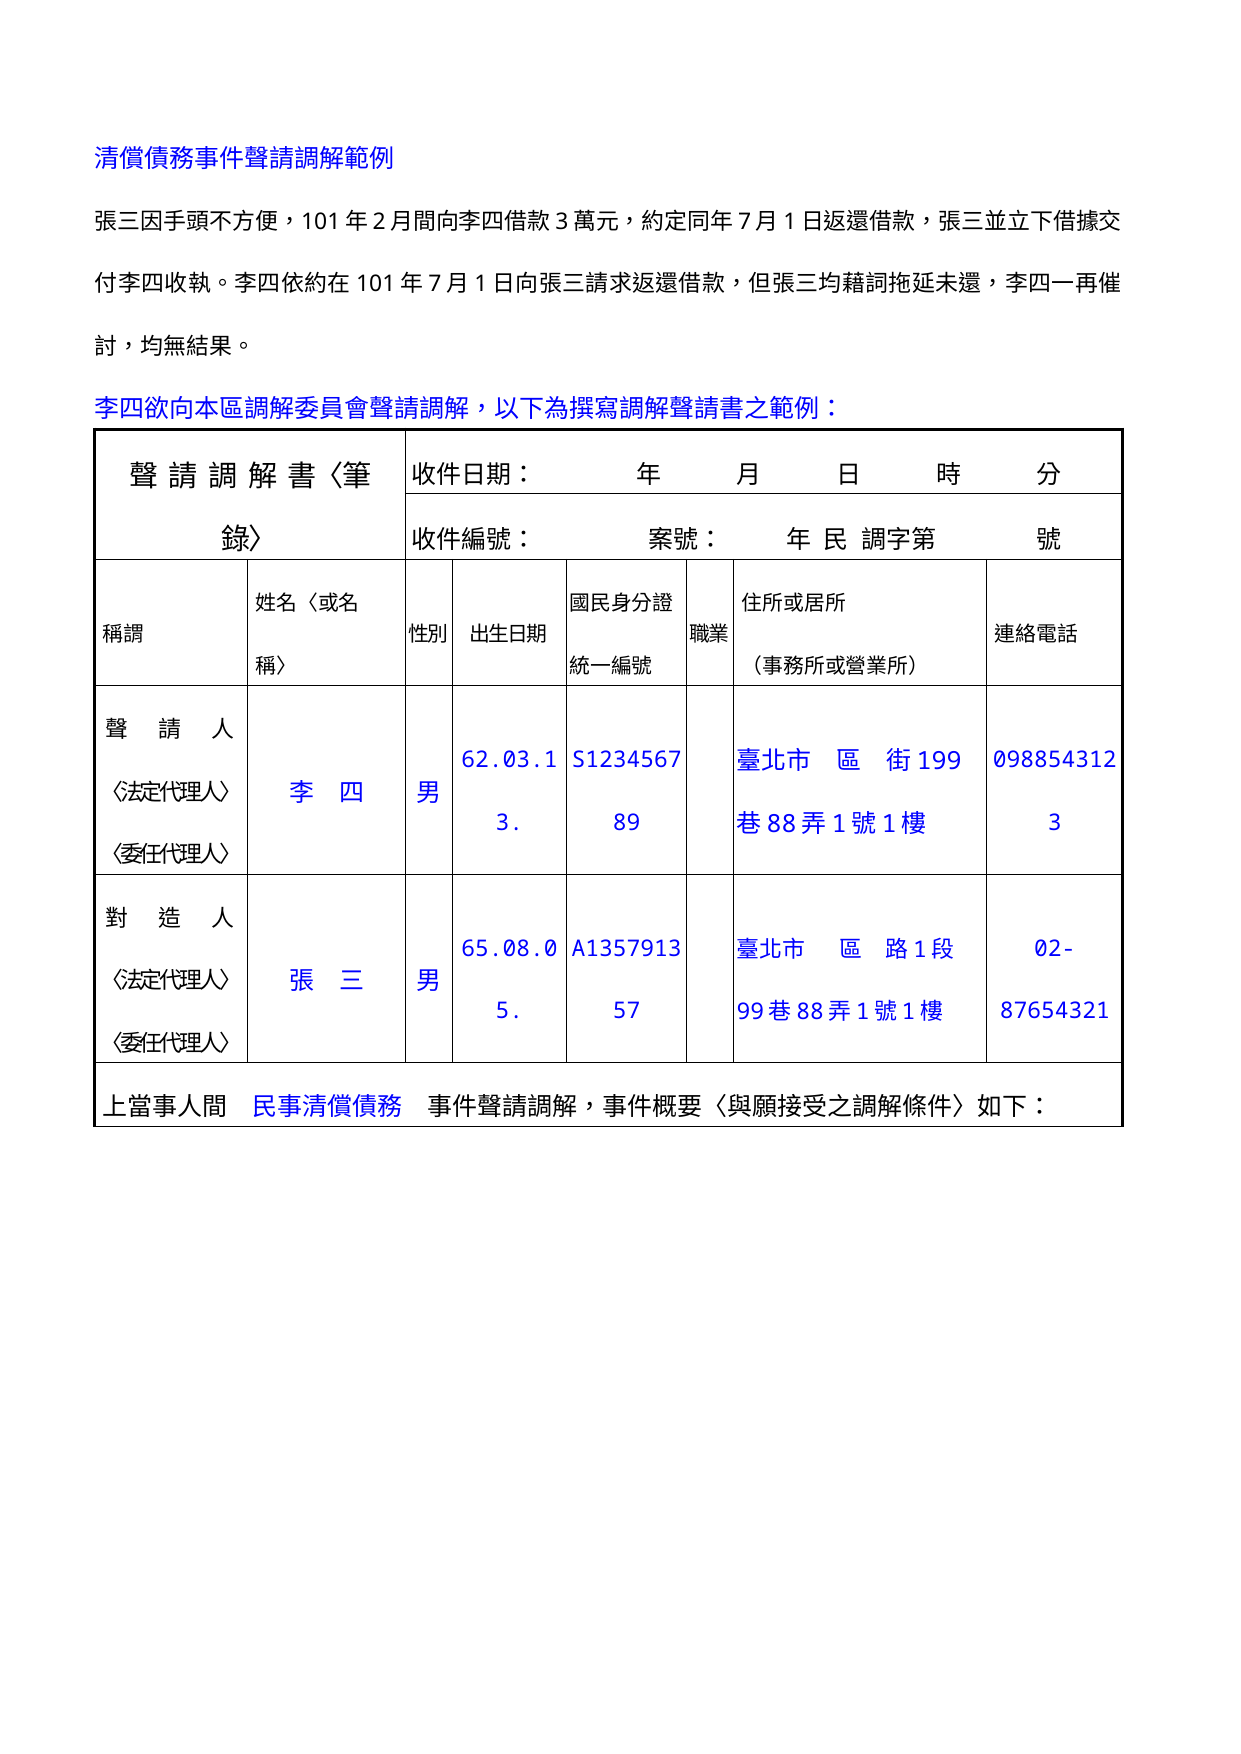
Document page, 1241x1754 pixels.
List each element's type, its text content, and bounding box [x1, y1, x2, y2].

table_cell 出生日期 [453, 560, 566, 685]
table_header 聲 請 調 解 書〈筆 錄〉 [96, 431, 405, 559]
table_cell 性別 [406, 560, 452, 685]
table_cell 聲 請 人 〈法定代理人〉 〈委任代理人〉 [96, 686, 247, 873]
table_cell 62.03.13. [453, 686, 566, 873]
text 清償債務事件聲請調解範例 [94, 115, 1122, 178]
text 李四欲向本區調解委員會聲請調解，以下為撰寫調解聲請書之範例： [94, 365, 1122, 428]
table_cell 男 [406, 875, 452, 1062]
table_cell 男 [406, 686, 452, 873]
table_cell 對 造 人 〈法定代理人〉 〈委任代理人〉 [96, 875, 247, 1062]
table_cell 02-87654321 [987, 875, 1121, 1062]
table_cell 連絡電話 [987, 560, 1121, 685]
table_header 收件日期： 年 月 日 時 分 [406, 431, 1121, 493]
table_cell 65.08.05. [453, 875, 566, 1062]
table_cell 李 四 [248, 686, 405, 873]
table_cell 張 三 [248, 875, 405, 1062]
table_cell 住所或居所 （事務所或營業所） [734, 560, 986, 685]
table_cell 臺北市 區 街199巷88弄1號1樓 [734, 686, 986, 873]
table_cell 姓名〈或名稱〉 [248, 560, 405, 685]
text 張三因手頭不方便，101年2月間向李四借款3萬元，約定同年7月1日返還借款，張三並立下借據交付李四收執。李四依約在101年7月1日向張三請求返還借款，但張三均藉詞拖延未還，李四一再催討，均無結果。 [94, 178, 1122, 365]
table_cell 收件編號： 案號： 年 民 調字第 號 [406, 494, 1121, 559]
table_cell 國民身分證 統一編號 [567, 560, 686, 685]
table_cell 0988543123 [987, 686, 1121, 873]
table_cell A135791357 [567, 875, 686, 1062]
table_cell 臺北市 區 路1段99巷88弄1號1樓 [734, 875, 986, 1062]
table_cell [687, 875, 733, 1062]
table_cell 上當事人間 民事清償債務 事件聲請調解，事件概要〈與願接受之調解條件〉如下： [96, 1063, 1121, 1126]
table_cell S123456789 [567, 686, 686, 873]
table_cell [687, 686, 733, 873]
table_cell 稱謂 [96, 560, 247, 685]
table_cell 職業 [687, 560, 733, 685]
